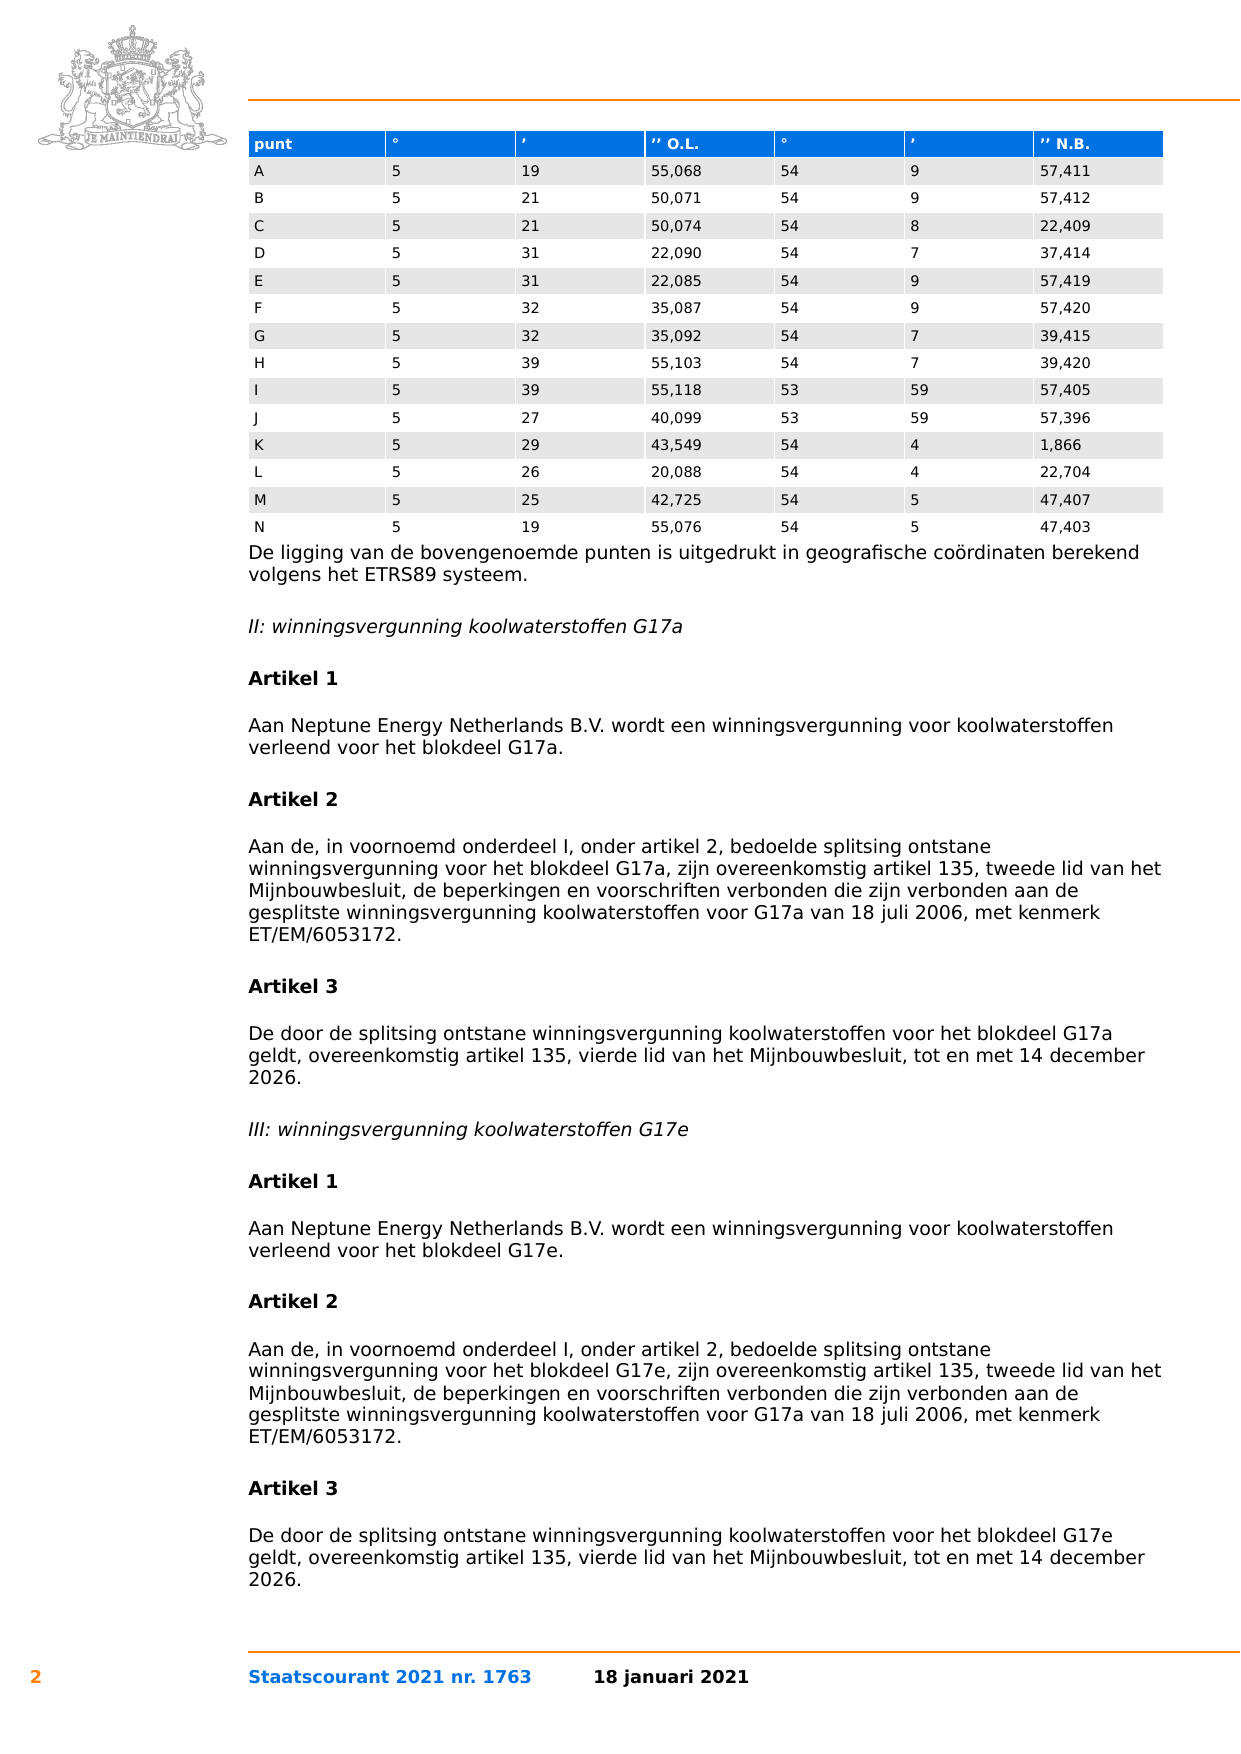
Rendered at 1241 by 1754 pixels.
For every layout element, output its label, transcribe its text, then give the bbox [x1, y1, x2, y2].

table_cell 57,412 [1034, 186, 1163, 212]
table_cell J [249, 405, 385, 431]
table_cell M [249, 487, 385, 513]
picture [38, 25, 227, 150]
table_cell 5 [905, 487, 1033, 513]
table_cell 35,087 [646, 295, 774, 322]
table_cell 57,411 [1034, 158, 1163, 185]
table_cell 5 [386, 350, 515, 376]
table_cell 5 [386, 460, 515, 486]
table_cell 5 [386, 186, 515, 212]
table_cell 55,118 [646, 378, 774, 404]
table_cell 31 [516, 268, 644, 294]
table_cell 43,549 [646, 432, 774, 459]
table_cell 19 [516, 158, 644, 185]
table_cell D [249, 241, 385, 267]
table_cell 47,403 [1034, 515, 1163, 541]
table_cell 50,071 [646, 186, 774, 212]
table_cell 39,420 [1034, 350, 1163, 376]
table_cell 57,420 [1034, 295, 1163, 322]
table_cell 5 [386, 158, 515, 185]
table_header ’’ O.L. [646, 131, 774, 157]
table_cell 22,090 [646, 241, 774, 267]
subtitle Artikel 1 [248, 668, 1163, 690]
table_cell 39 [516, 378, 644, 404]
table_cell 5 [386, 213, 515, 239]
table_cell 22,409 [1034, 213, 1163, 239]
table_cell 54 [775, 515, 904, 541]
table_cell 40,099 [646, 405, 774, 431]
table_cell 5 [386, 487, 515, 513]
table_cell 31 [516, 241, 644, 267]
table_cell L [249, 460, 385, 486]
table_cell 5 [386, 405, 515, 431]
table_cell A [249, 158, 385, 185]
table_cell 29 [516, 432, 644, 459]
table_cell 47,407 [1034, 487, 1163, 513]
subtitle Artikel 2 [248, 1291, 1163, 1313]
table_cell 54 [775, 350, 904, 376]
table_cell 54 [775, 213, 904, 239]
table_cell 57,419 [1034, 268, 1163, 294]
table_cell 5 [386, 241, 515, 267]
table_cell 54 [775, 268, 904, 294]
table_cell 5 [386, 378, 515, 404]
table_cell B [249, 186, 385, 212]
table_header ° [775, 131, 904, 157]
table_cell 5 [386, 432, 515, 459]
table_cell 54 [775, 241, 904, 267]
text De door de splitsing ontstane winningsvergunning koolwaterstoffen voor het blokdeel G17a geldt, overeenkomstig artikel 135, vierde lid van het Mijnbouwbesluit, tot en met 14 december 2026. [248, 1023, 1163, 1088]
text Aan Neptune Energy Netherlands B.V. wordt een winningsvergunning voor koolwaterstoffen verleend voor het blokdeel G17e. [248, 1217, 1163, 1261]
table_cell 7 [905, 350, 1033, 376]
table_cell 5 [386, 515, 515, 541]
table_header ’ [905, 131, 1033, 157]
table_cell 39,415 [1034, 323, 1163, 349]
table_cell 5 [386, 295, 515, 322]
table_cell 20,088 [646, 460, 774, 486]
table_cell 54 [775, 432, 904, 459]
table_cell 5 [386, 323, 515, 349]
subtitle Artikel 3 [248, 976, 1163, 998]
table_cell 59 [905, 378, 1033, 404]
table_cell 35,092 [646, 323, 774, 349]
table_cell 26 [516, 460, 644, 486]
subtitle Artikel 1 [248, 1171, 1163, 1192]
table_cell 25 [516, 487, 644, 513]
table_cell 57,405 [1034, 378, 1163, 404]
table_cell 54 [775, 186, 904, 212]
table_header ’ [516, 131, 644, 157]
table_cell 9 [905, 295, 1033, 322]
table_cell 22,085 [646, 268, 774, 294]
table_header ’’ N.B. [1034, 131, 1163, 157]
table_cell 55,068 [646, 158, 774, 185]
text De door de splitsing ontstane winningsvergunning koolwaterstoffen voor het blokdeel G17e geldt, overeenkomstig artikel 135, vierde lid van het Mijnbouwbesluit, tot en met 14 december 2026. [248, 1525, 1163, 1591]
text Aan Neptune Energy Netherlands B.V. wordt een winningsvergunning voor koolwaterstoffen verleend voor het blokdeel G17a. [248, 715, 1163, 759]
table_cell 4 [905, 460, 1033, 486]
subtitle Artikel 3 [248, 1478, 1163, 1500]
table_cell 7 [905, 241, 1033, 267]
table_header punt [249, 131, 385, 157]
table_cell 59 [905, 405, 1033, 431]
table_cell 5 [905, 515, 1033, 541]
table_cell 4 [905, 432, 1033, 459]
table_cell E [249, 268, 385, 294]
subtitle III: winningsvergunning koolwaterstoffen G17e [248, 1118, 1163, 1141]
table_cell 9 [905, 158, 1033, 185]
table_cell 9 [905, 186, 1033, 212]
table_cell H [249, 350, 385, 376]
table_cell K [249, 432, 385, 459]
subtitle Artikel 2 [248, 789, 1163, 811]
table_cell 54 [775, 460, 904, 486]
table_cell N [249, 515, 385, 541]
table_cell 9 [905, 268, 1033, 294]
text Aan de, in voornoemd onderdeel I, onder artikel 2, bedoelde splitsing ontstane winningsvergunning voor het blokdeel G17a, zijn overeenkomstig artikel 135, tweede lid van het Mijnbouwbesluit, de beperkingen en voorschriften verbonden die zijn verbonden aan de gesplitste winningsvergunning koolwaterstoffen voor G17a van 18 juli 2006, met kenmerk ET/EM/6053172. [248, 836, 1163, 946]
table_cell 42,725 [646, 487, 774, 513]
table_cell 53 [775, 405, 904, 431]
table_cell 21 [516, 186, 644, 212]
table_cell 57,396 [1034, 405, 1163, 431]
table_cell 22,704 [1034, 460, 1163, 486]
table_cell 32 [516, 323, 644, 349]
text De ligging van de bovengenoemde punten is uitgedrukt in geografische coördinaten berekend volgens het ETRS89 systeem. [248, 542, 1163, 586]
table_cell 55,076 [646, 515, 774, 541]
text Aan de, in voornoemd onderdeel I, onder artikel 2, bedoelde splitsing ontstane winningsvergunning voor het blokdeel G17e, zijn overeenkomstig artikel 135, tweede lid van het Mijnbouwbesluit, de beperkingen en voorschriften verbonden die zijn verbonden aan de gesplitste winningsvergunning koolwaterstoffen voor G17a van 18 juli 2006, met kenmerk ET/EM/6053172. [248, 1338, 1163, 1448]
table_cell 5 [386, 268, 515, 294]
table_cell 54 [775, 295, 904, 322]
table_cell C [249, 213, 385, 239]
table_cell 55,103 [646, 350, 774, 376]
table_cell 54 [775, 323, 904, 349]
table_cell 19 [516, 515, 644, 541]
table_cell 53 [775, 378, 904, 404]
table_cell 54 [775, 158, 904, 185]
table_cell 7 [905, 323, 1033, 349]
table_cell 54 [775, 487, 904, 513]
table_cell F [249, 295, 385, 322]
table_cell G [249, 323, 385, 349]
table_cell 37,414 [1034, 241, 1163, 267]
subtitle II: winningsvergunning koolwaterstoffen G17a [248, 616, 1163, 638]
table_cell 1,866 [1034, 432, 1163, 459]
table_cell 27 [516, 405, 644, 431]
table_cell 21 [516, 213, 644, 239]
table_cell 32 [516, 295, 644, 322]
table_cell 8 [905, 213, 1033, 239]
table_cell 50,074 [646, 213, 774, 239]
table_header ° [386, 131, 515, 157]
table_cell I [249, 378, 385, 404]
table_cell 39 [516, 350, 644, 376]
